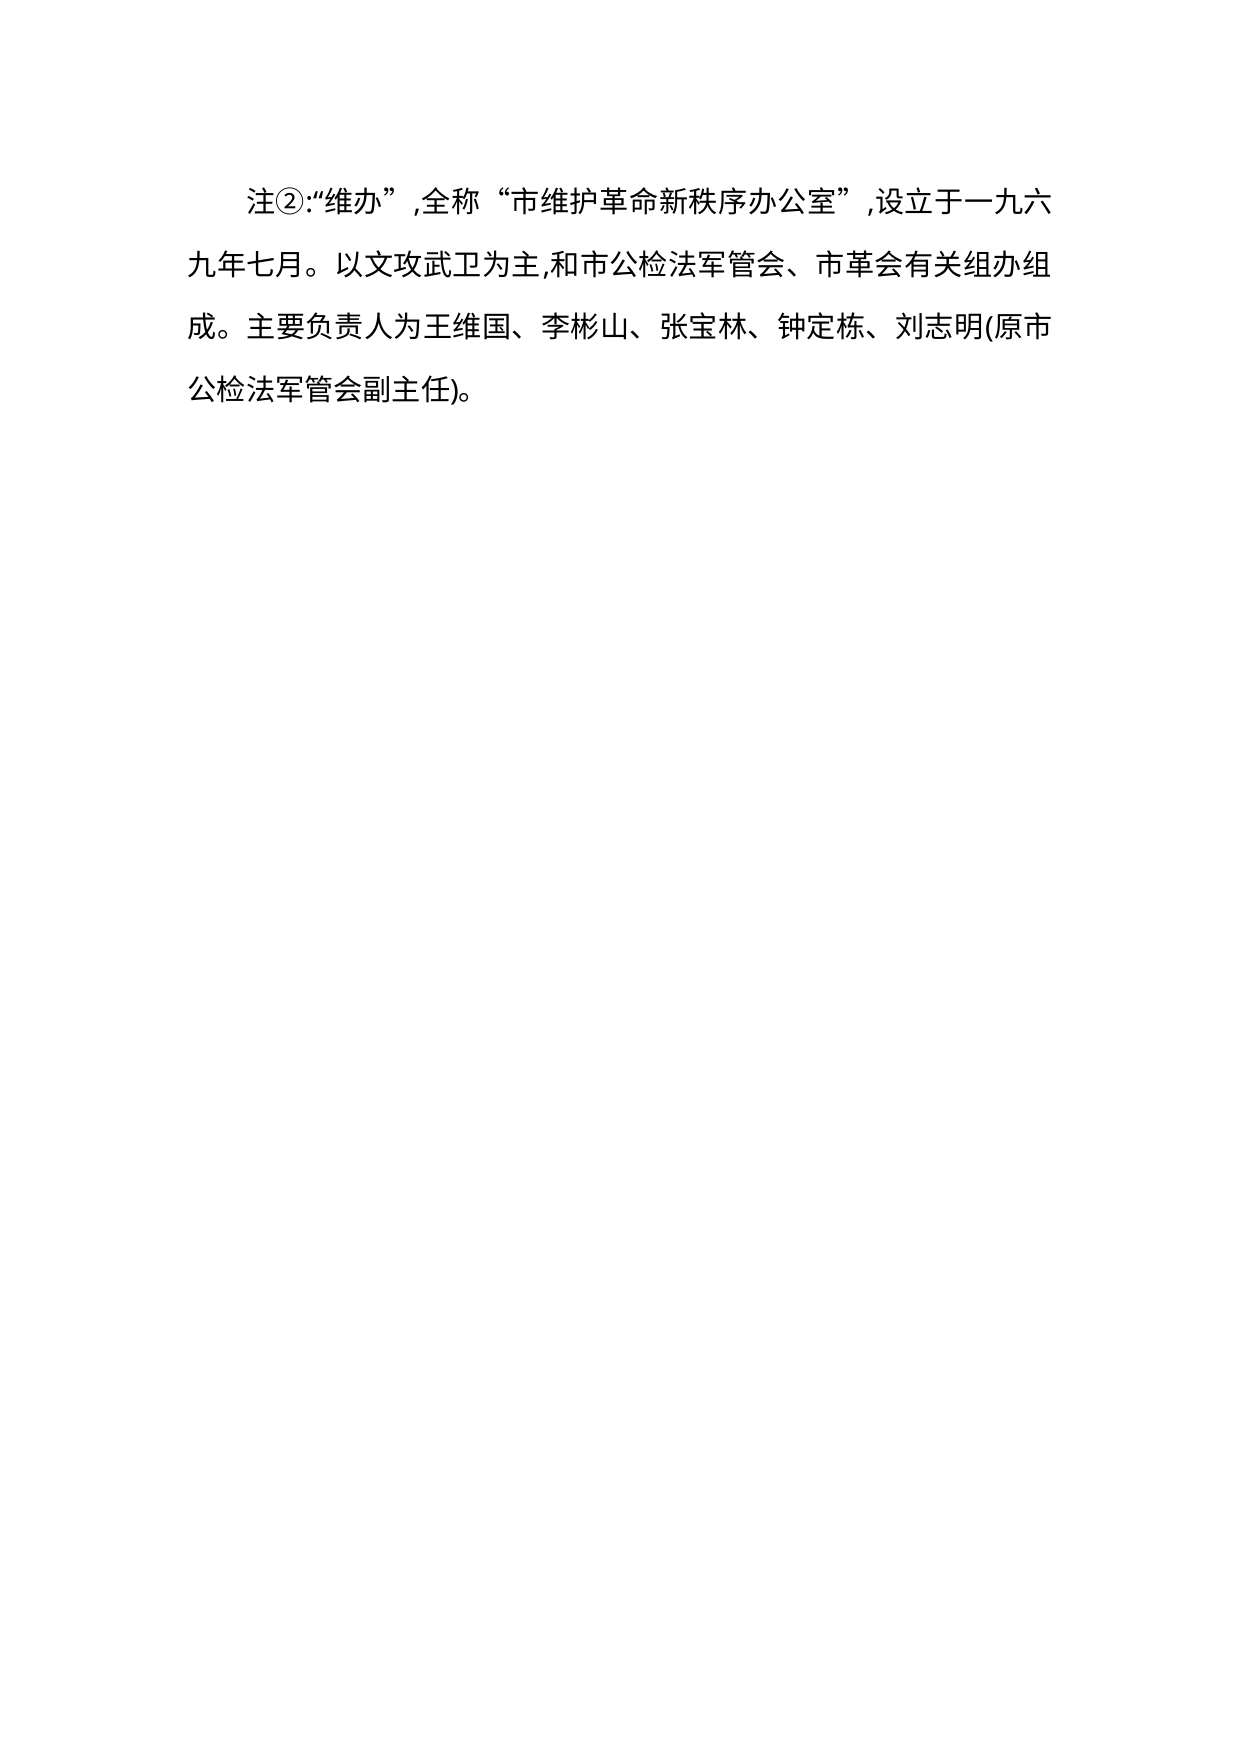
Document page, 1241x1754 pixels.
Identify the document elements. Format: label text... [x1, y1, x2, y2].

text 注②:“维办”,全称“市维护革命新秩序办公室”,设立于一九六九年七月。以文攻武卫为主,和市公检法军管会、市革会有关组办组成。主要负责人为王维国、李彬山、张宝林、钟定栋、刘志明(原市公检法军管会副主任)。 [187, 158, 1053, 408]
